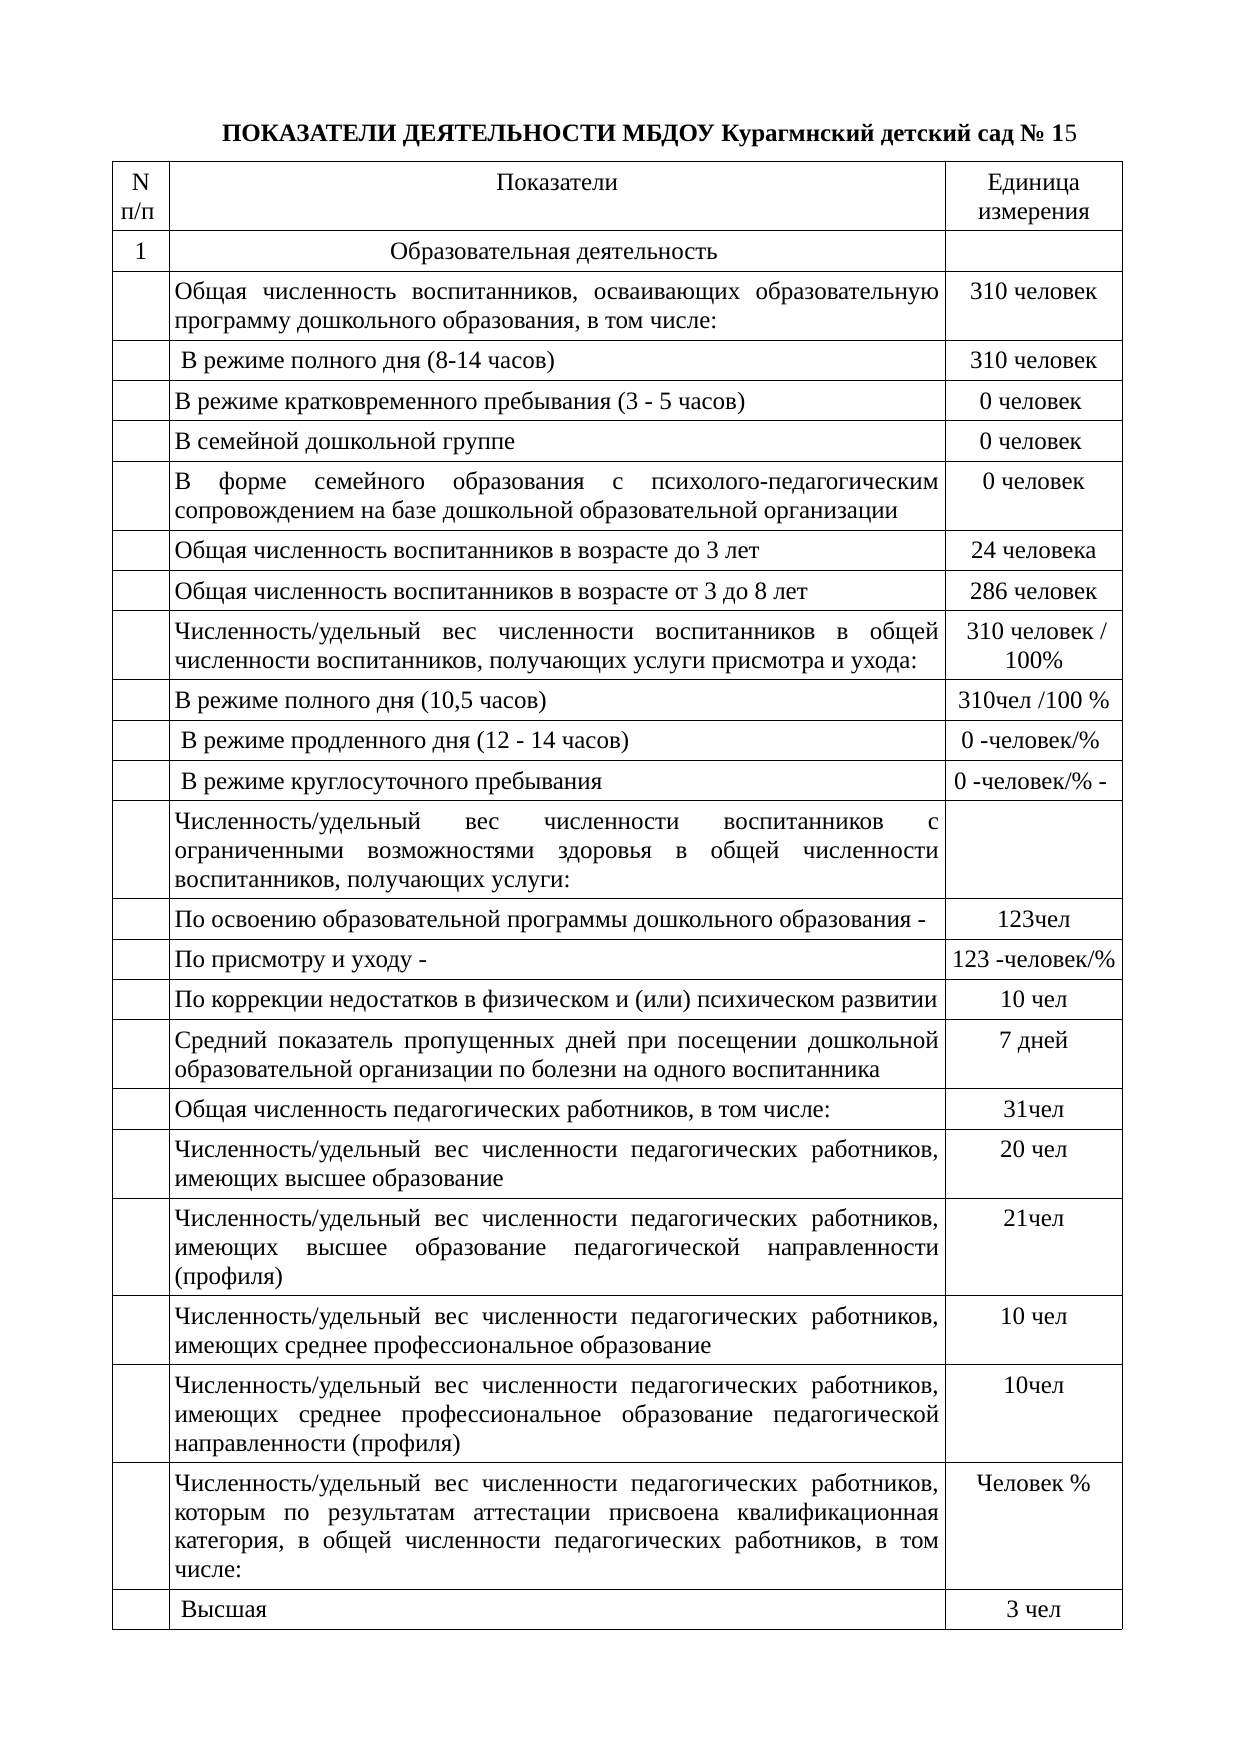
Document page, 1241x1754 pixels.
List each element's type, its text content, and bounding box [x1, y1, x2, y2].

table_cell 10 чел [946, 1296, 1122, 1364]
table_cell [113, 272, 169, 340]
table_cell Общая численность воспитанников, осваивающих образовательную программу дошкольного образования, в том числе: [170, 272, 945, 340]
table_cell Общая численность педагогических работников, в том числе: [170, 1089, 945, 1128]
table_cell [113, 1463, 169, 1589]
table_cell [113, 1365, 169, 1462]
table_cell 7 дней [946, 1020, 1122, 1088]
table_cell В режиме кратковременного пребывания (3 - 5 часов) [170, 381, 945, 420]
table_header Единица измерения [946, 162, 1122, 230]
table_cell 0 человек [946, 421, 1122, 461]
table_cell По освоению образовательной программы дошкольного образования - [170, 899, 945, 938]
text ПОКАЗАТЕЛИ ДЕЯТЕЛЬНОСТИ МБДОУ Курагмнский детский сад № 15 [112, 118, 1122, 147]
table_cell [113, 761, 169, 800]
table_cell Численность/удельный вес численности педагогических работников, имеющих высшее образование педагогической направленности (профиля) [170, 1199, 945, 1295]
table_cell По присмотру и уходу - [170, 940, 945, 979]
table_cell [113, 341, 169, 380]
table_cell [113, 1089, 169, 1128]
table_cell 310 человек [946, 272, 1122, 340]
table_cell [113, 940, 169, 979]
table_cell [113, 462, 169, 530]
table_cell Численность/удельный вес численности педагогических работников, имеющих среднее профессиональное образование [170, 1296, 945, 1364]
table_cell [113, 980, 169, 1019]
table_cell Общая численность воспитанников в возрасте от 3 до 8 лет [170, 571, 945, 610]
table_header N п/п [113, 162, 169, 230]
table_header Показатели [170, 162, 945, 230]
table_cell [113, 801, 169, 898]
table_cell 31чел [946, 1089, 1122, 1128]
table_cell В режиме продленного дня (12 - 14 часов) [170, 721, 945, 760]
table_cell Численность/удельный вес численности педагогических работников, имеющих высшее образование [170, 1130, 945, 1197]
table_cell В режиме полного дня (10,5 часов) [170, 680, 945, 720]
table_cell [946, 231, 1122, 271]
table_cell Образовательная деятельность [170, 231, 945, 271]
table_cell Численность/удельный вес численности воспитанников в общей численности воспитанников, получающих услуги присмотра и ухода: [170, 611, 945, 679]
table_cell [113, 1130, 169, 1197]
table_cell Численность/удельный вес численности педагогических работников, которым по результатам аттестации присвоена квалификационная категория, в общей численности педагогических работников, в том числе: [170, 1463, 945, 1589]
table_cell 10чел [946, 1365, 1122, 1462]
table_cell 10 чел [946, 980, 1122, 1019]
table_cell 123чел [946, 899, 1122, 938]
table_cell 0 -человек/% [946, 721, 1122, 760]
table_cell 1 [113, 231, 169, 271]
table_cell Численность/удельный вес численности воспитанников с ограниченными возможностями здоровья в общей численности воспитанников, получающих услуги: [170, 801, 945, 898]
table_cell 0 -человек/% - [946, 761, 1122, 800]
table_cell 286 человек [946, 571, 1122, 610]
table_cell 310чел /100 % [946, 680, 1122, 720]
table_cell 24 человека [946, 531, 1122, 570]
table_cell По коррекции недостатков в физическом и (или) психическом развитии [170, 980, 945, 1019]
table_cell [113, 1020, 169, 1088]
table_cell 20 чел [946, 1130, 1122, 1197]
table_cell [946, 801, 1122, 898]
table_cell 123 -человек/% [946, 940, 1122, 979]
table_cell 0 человек [946, 462, 1122, 530]
table_cell В режиме полного дня (8-14 часов) [170, 341, 945, 380]
table_cell Высшая [170, 1590, 945, 1629]
table_cell Общая численность воспитанников в возрасте до 3 лет [170, 531, 945, 570]
table_cell [113, 1590, 169, 1629]
table_cell 310 человек [946, 341, 1122, 380]
table_cell [113, 899, 169, 938]
table_cell [113, 531, 169, 570]
table_cell [113, 1296, 169, 1364]
table_cell В семейной дошкольной группе [170, 421, 945, 461]
table_cell [113, 571, 169, 610]
table_cell Численность/удельный вес численности педагогических работников, имеющих среднее профессиональное образование педагогической направленности (профиля) [170, 1365, 945, 1462]
table_cell Средний показатель пропущенных дней при посещении дошкольной образовательной организации по болезни на одного воспитанника [170, 1020, 945, 1088]
table_cell [113, 421, 169, 461]
table_cell 21чел [946, 1199, 1122, 1295]
table_cell 0 человек [946, 381, 1122, 420]
table_cell 310 человек / 100% [946, 611, 1122, 679]
table_cell В форме семейного образования с психолого-педагогическим сопровождением на базе дошкольной образовательной организации [170, 462, 945, 530]
table_cell [113, 1199, 169, 1295]
table_cell [113, 721, 169, 760]
table_cell [113, 381, 169, 420]
table_cell Человек % [946, 1463, 1122, 1589]
table_cell 3 чел [946, 1590, 1122, 1629]
table_cell В режиме круглосуточного пребывания [170, 761, 945, 800]
table_cell [113, 611, 169, 679]
table_cell [113, 680, 169, 720]
